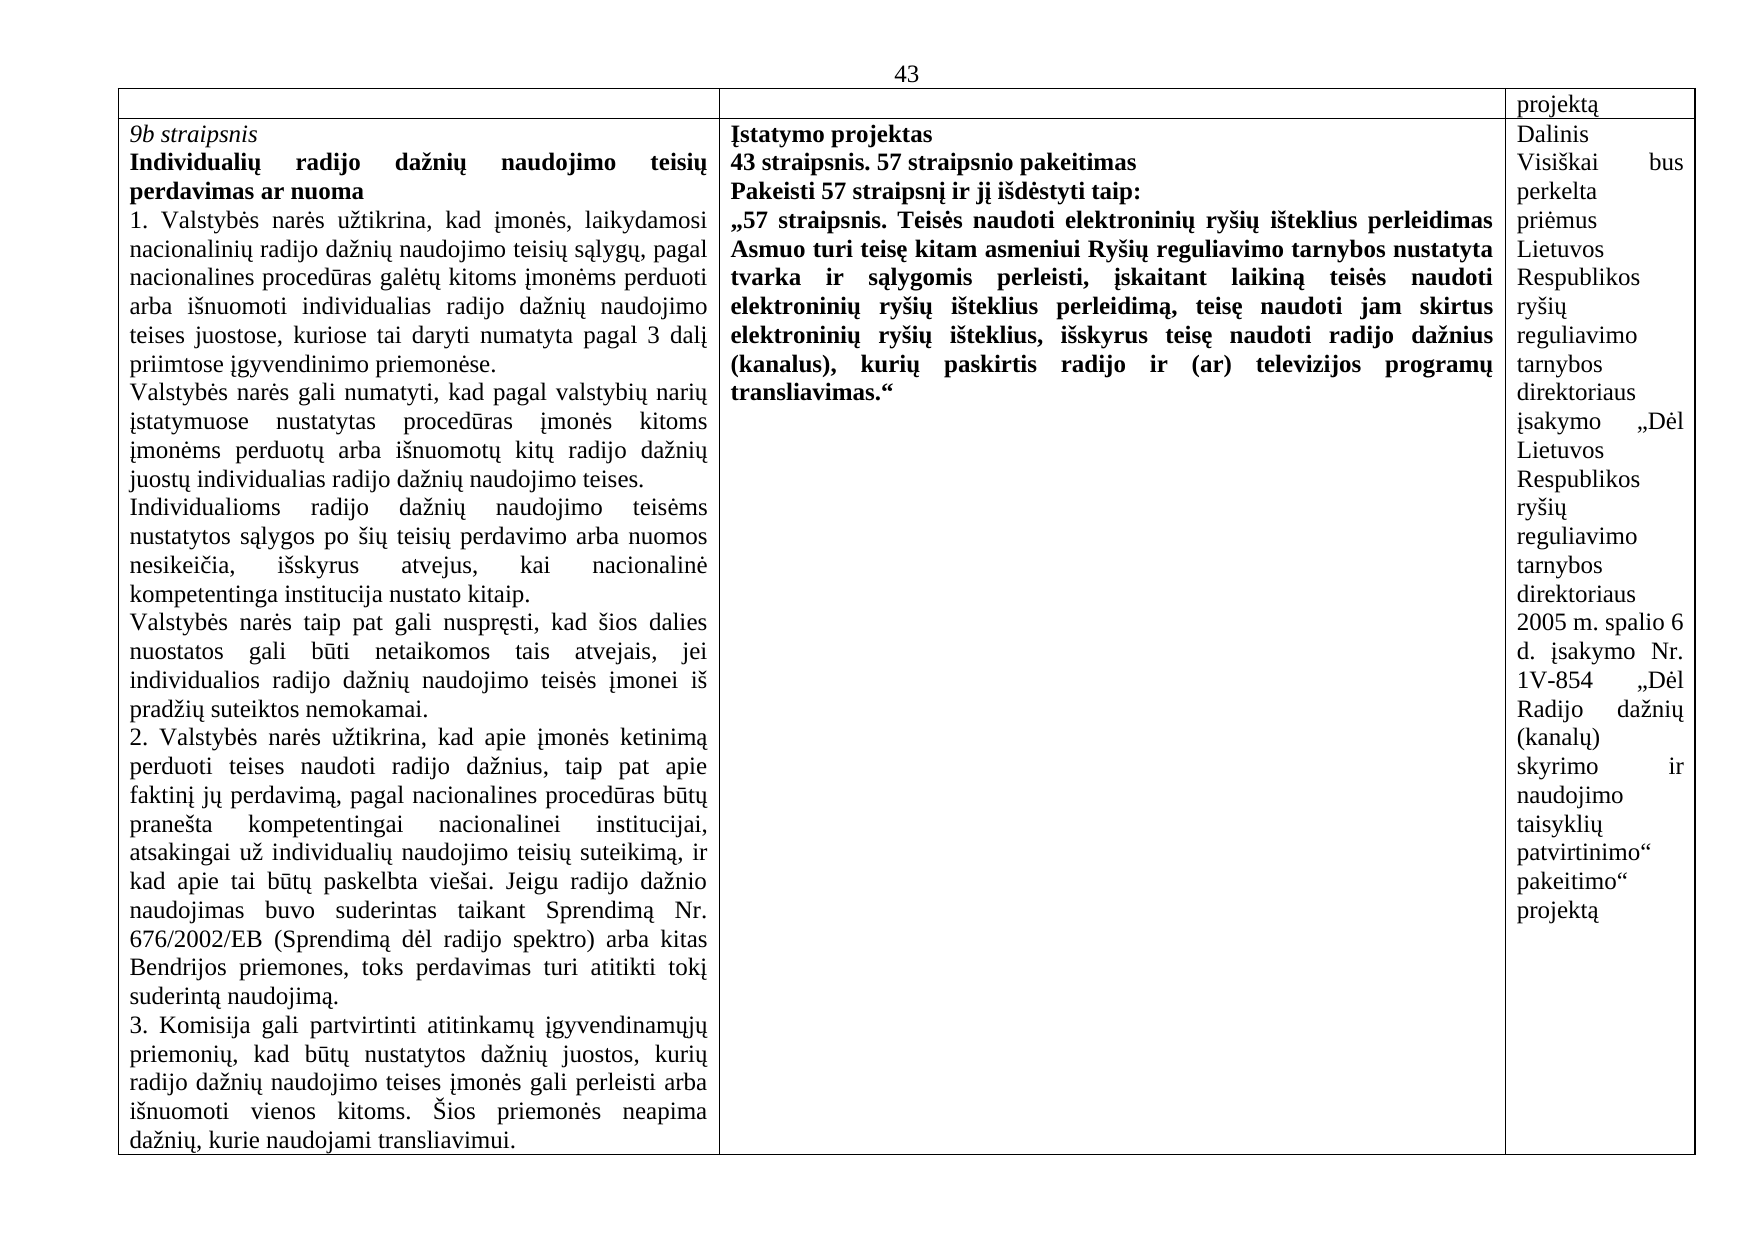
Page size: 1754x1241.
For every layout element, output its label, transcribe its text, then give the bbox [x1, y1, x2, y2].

table_cell Dalinis Visiškai bus perkelta priėmus Lietuvos Respublikos ryšių reguliavimo tarnybos direktoriaus įsakymo „Dėl Lietuvos Respublikos ryšių reguliavimo tarnybos direktoriaus 2005 m. spalio 6 d. įsakymo Nr. 1V-854 „Dėl Radijo dažnių (kanalų) skyrimo ir naudojimo taisyklių patvirtinimo“ pakeitimo“ projektą [1506, 119, 1694, 1154]
table_cell projektą [1506, 89, 1694, 118]
table_cell 9b straipsnis Individualių radijo dažnių naudojimo teisių perdavimas ar nuoma 1. Valstybės narės užtikrina, kad įmonės, laikydamosi nacionalinių radijo dažnių naudojimo teisių sąlygų, pagal nacionalines procedūras galėtų kitoms įmonėms perduoti arba išnuomoti individualias radijo dažnių naudojimo teises juostose, kuriose tai daryti numatyta pagal 3 dalį priimtose įgyvendinimo priemonėse. Valstybės narės gali numatyti, kad pagal valstybių narių įstatymuose nustatytas procedūras įmonės kitoms įmonėms perduotų arba išnuomotų kitų radijo dažnių juostų individualias radijo dažnių naudojimo teises. Individualioms radijo dažnių naudojimo teisėms nustatytos sąlygos po šių teisių perdavimo arba nuomos nesikeičia, išskyrus atvejus, kai nacionalinė kompetentinga institucija nustato kitaip. Valstybės narės taip pat gali nuspręsti, kad šios dalies nuostatos gali būti netaikomos tais atvejais, jei individualios radijo dažnių naudojimo teisės įmonei iš pradžių suteiktos nemokamai. 2. Valstybės narės užtikrina, kad apie įmonės ketinimą perduoti teises naudoti radijo dažnius, taip pat apie faktinį jų perdavimą, pagal nacionalines procedūras būtų pranešta kompetentingai nacionalinei institucijai, atsakingai už individualių naudojimo teisių suteikimą, ir kad apie tai būtų paskelbta viešai. Jeigu radijo dažnio naudojimas buvo suderintas taikant Sprendimą Nr. 676/2002/EB (Sprendimą dėl radijo spektro) arba kitas Bendrijos priemones, toks perdavimas turi atitikti tokį suderintą naudojimą. 3. Komisija gali partvirtinti atitinkamų įgyvendinamųjų priemonių, kad būtų nustatytos dažnių juostos, kurių radijo dažnių naudojimo teises įmonės gali perleisti arba išnuomoti vienos kitoms. Šios priemonės neapima dažnių, kurie naudojami transliavimui. [119, 119, 719, 1154]
table_cell Įstatymo projektas 43 straipsnis. 57 straipsnio pakeitimas Pakeisti 57 straipsnį ir jį išdėstyti taip: „57 straipsnis. Teisės naudoti elektroninių ryšių išteklius perleidimas Asmuo turi teisę kitam asmeniui Ryšių reguliavimo tarnybos nustatyta tvarka ir sąlygomis perleisti, įskaitant laikiną teisės naudoti elektroninių ryšių išteklius perleidimą, teisę naudoti jam skirtus elektroninių ryšių išteklius, išskyrus teisę naudoti radijo dažnius (kanalus), kurių paskirtis radijo ir (ar) televizijos programų transliavimas.“ [720, 119, 1505, 1154]
